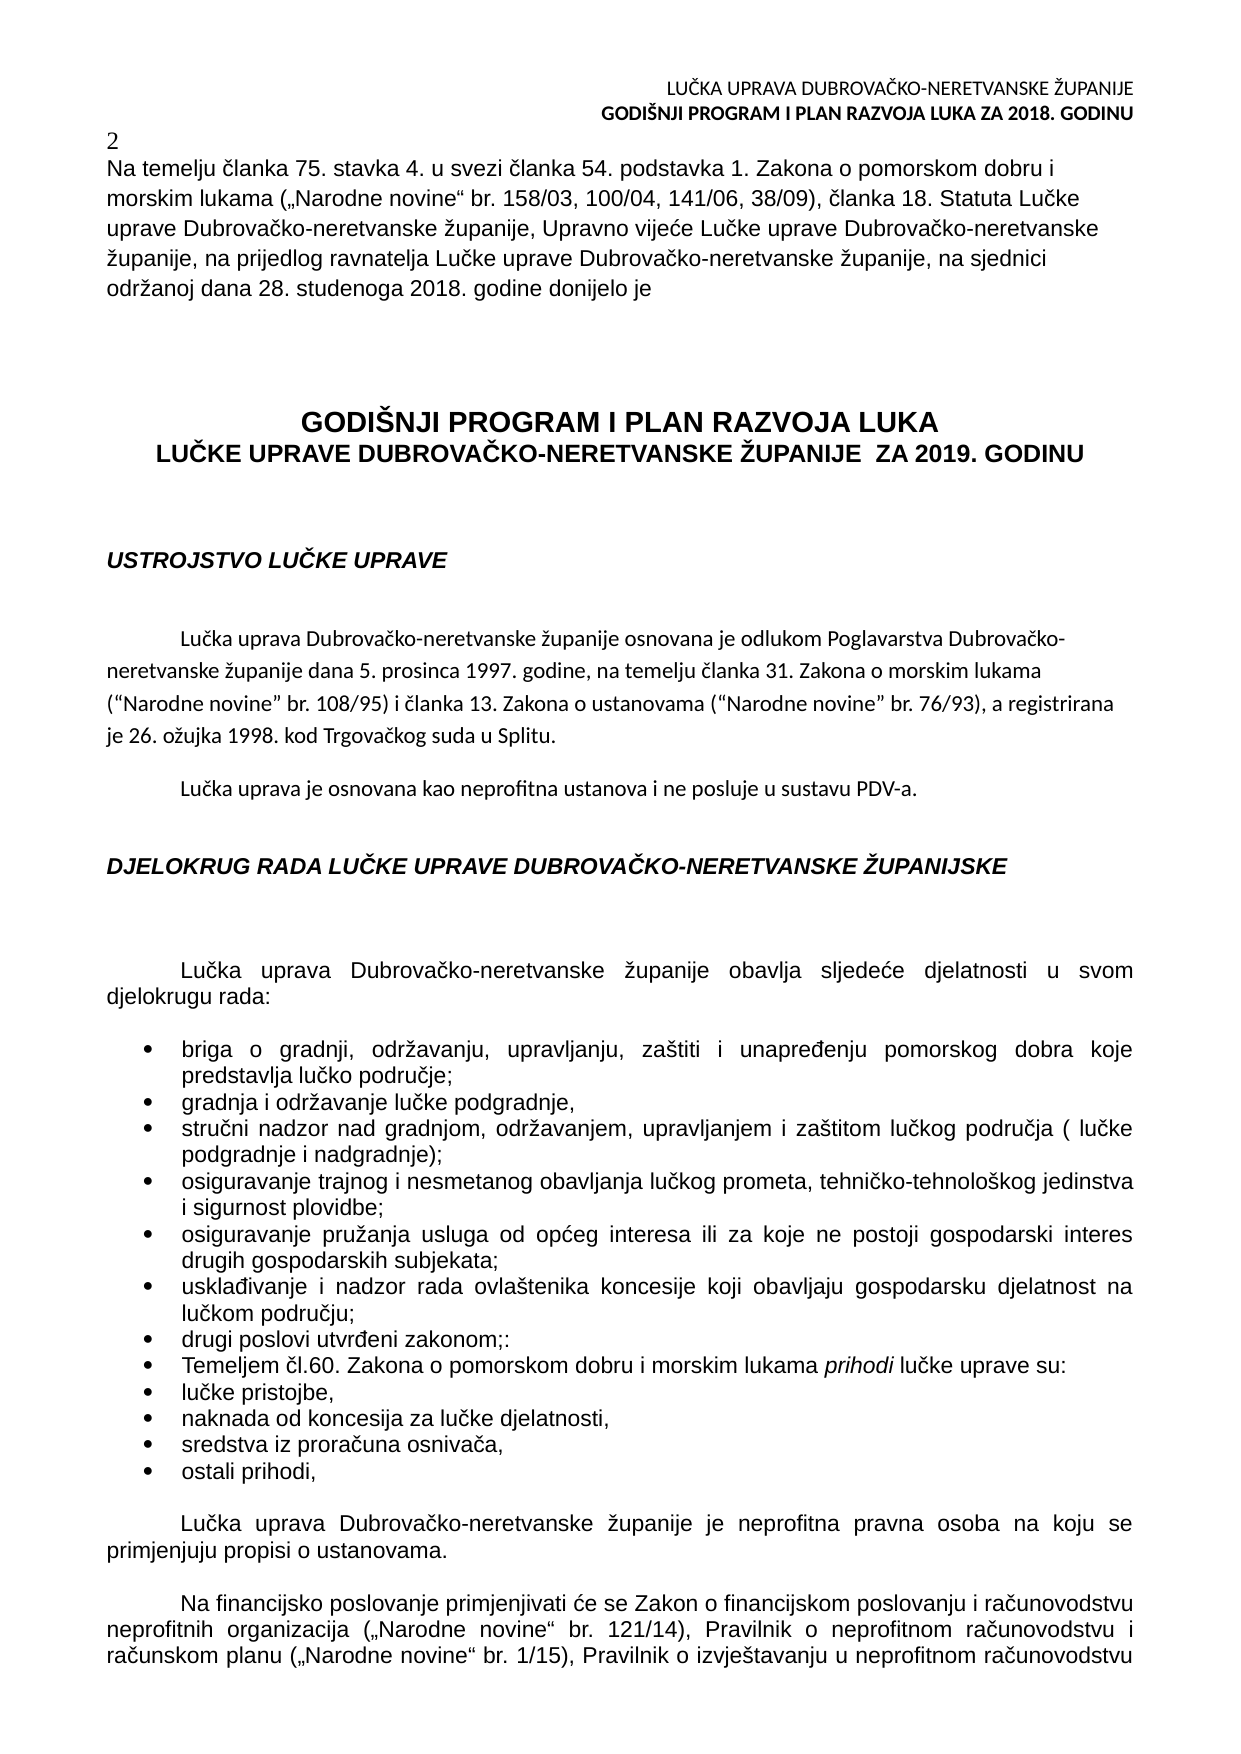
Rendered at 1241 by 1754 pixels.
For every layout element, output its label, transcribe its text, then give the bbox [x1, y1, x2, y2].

list gradnja i održavanje lučke podgradnje, [144, 1089, 1134, 1115]
list naknada od koncesija za lučke djelatnosti, [144, 1405, 1134, 1431]
list osiguravanje trajnog i nesmetanog obavljanja lučkog prometa, tehničko-tehnološkog jedinstva i sigurnost plovidbe; [144, 1168, 1134, 1221]
subtitle USTROJSTVO LUČKE UPRAVE [106, 547, 1134, 573]
list briga o gradnji, održavanju, upravljanju, zaštiti i unapređenju pomorskog dobra koje predstavlja lučko područje; [144, 1036, 1134, 1089]
text LUČKE UPRAVE DUBROVAČKO-NERETVANSKE ŽUPANIJE ZA 2019. GODINU [106, 439, 1134, 468]
list lučke pristojbe, [144, 1379, 1134, 1405]
list stručni nadzor nad gradnjom, održavanjem, upravljanjem i zaštitom lučkog područja ( lučke podgradnje i nadgradnje); [144, 1115, 1134, 1168]
list osiguravanje pružanja usluga od općeg interesa ili za koje ne postoji gospodarski interes drugih gospodarskih subjekata; [144, 1221, 1134, 1273]
text Lučka uprava je osnovana kao neprofitna ustanova i ne posluje u sustavu PDV-a. [106, 774, 1134, 802]
subtitle DJELOKRUG RADA LUČKE UPRAVE DUBROVAČKO-NERETVANSKE ŽUPANIJSKE [106, 853, 1134, 879]
list ostali prihodi, [144, 1458, 1134, 1484]
text Lučka uprava Dubrovačko-neretvanske županije obavlja sljedeće djelatnosti u svom djelokrugu rada: [106, 957, 1134, 1010]
list drugi poslovi utvrđeni zakonom;: [144, 1326, 1134, 1352]
list sredstva iz proračuna osnivača, [144, 1431, 1134, 1458]
text Na financijsko poslovanje primjenjivati će se Zakon o financijskom poslovanju i računovodstvu neprofitnih organizacija („Narodne novine“ br. 121/14), Pravilnik o neprofitnom računovodstvu i računskom planu („Narodne novine“ br. 1/15), Pravilnik o izvještavanju u neprofitnom računovodstvu [106, 1589, 1134, 1668]
list Temeljem čl.60. Zakona o pomorskom dobru i morskim lukama prihodi lučke uprave su: [144, 1352, 1134, 1379]
text Lučka uprava Dubrovačko-neretvanske županije je neprofitna pravna osoba na koju se primjenjuju propisi o ustanovama. [106, 1510, 1134, 1563]
text Na temelju članka 75. stavka 4. u svezi članka 54. podstavka 1. Zakona o pomorskom dobru i morskim lukama („Narodne novine“ br. 158/03, 100/04, 141/06, 38/09), članka 18. Statuta Lučke uprave Dubrovačko-neretvanske županije, Upravno vijeće Lučke uprave Dubrovačko-neretvanske županije, na prijedlog ravnatelja Lučke uprave Dubrovačko-neretvanske županije, na sjednici održanoj dana 28. studenoga 2018. godine donijelo je [106, 154, 1134, 302]
list usklađivanje i nadzor rada ovlaštenika koncesije koji obavljaju gospodarsku djelatnost na lučkom području; [144, 1273, 1134, 1326]
text Lučka uprava Dubrovačko-neretvanske županije osnovana je odlukom Poglavarstva Dubrovačko-neretvanske županije dana 5. prosinca 1997. godine, na temelju članka 31. Zakona o morskim lukama (“Narodne novine” br. 108/95) i članka 13. Zakona o ustanovama (“Narodne novine” br. 76/93), a registrirana je 26. ožujka 1998. kod Trgovačkog suda u Splitu. [106, 624, 1134, 749]
text GODIŠNJI PROGRAM I PLAN RAZVOJA LUKA [106, 406, 1134, 439]
